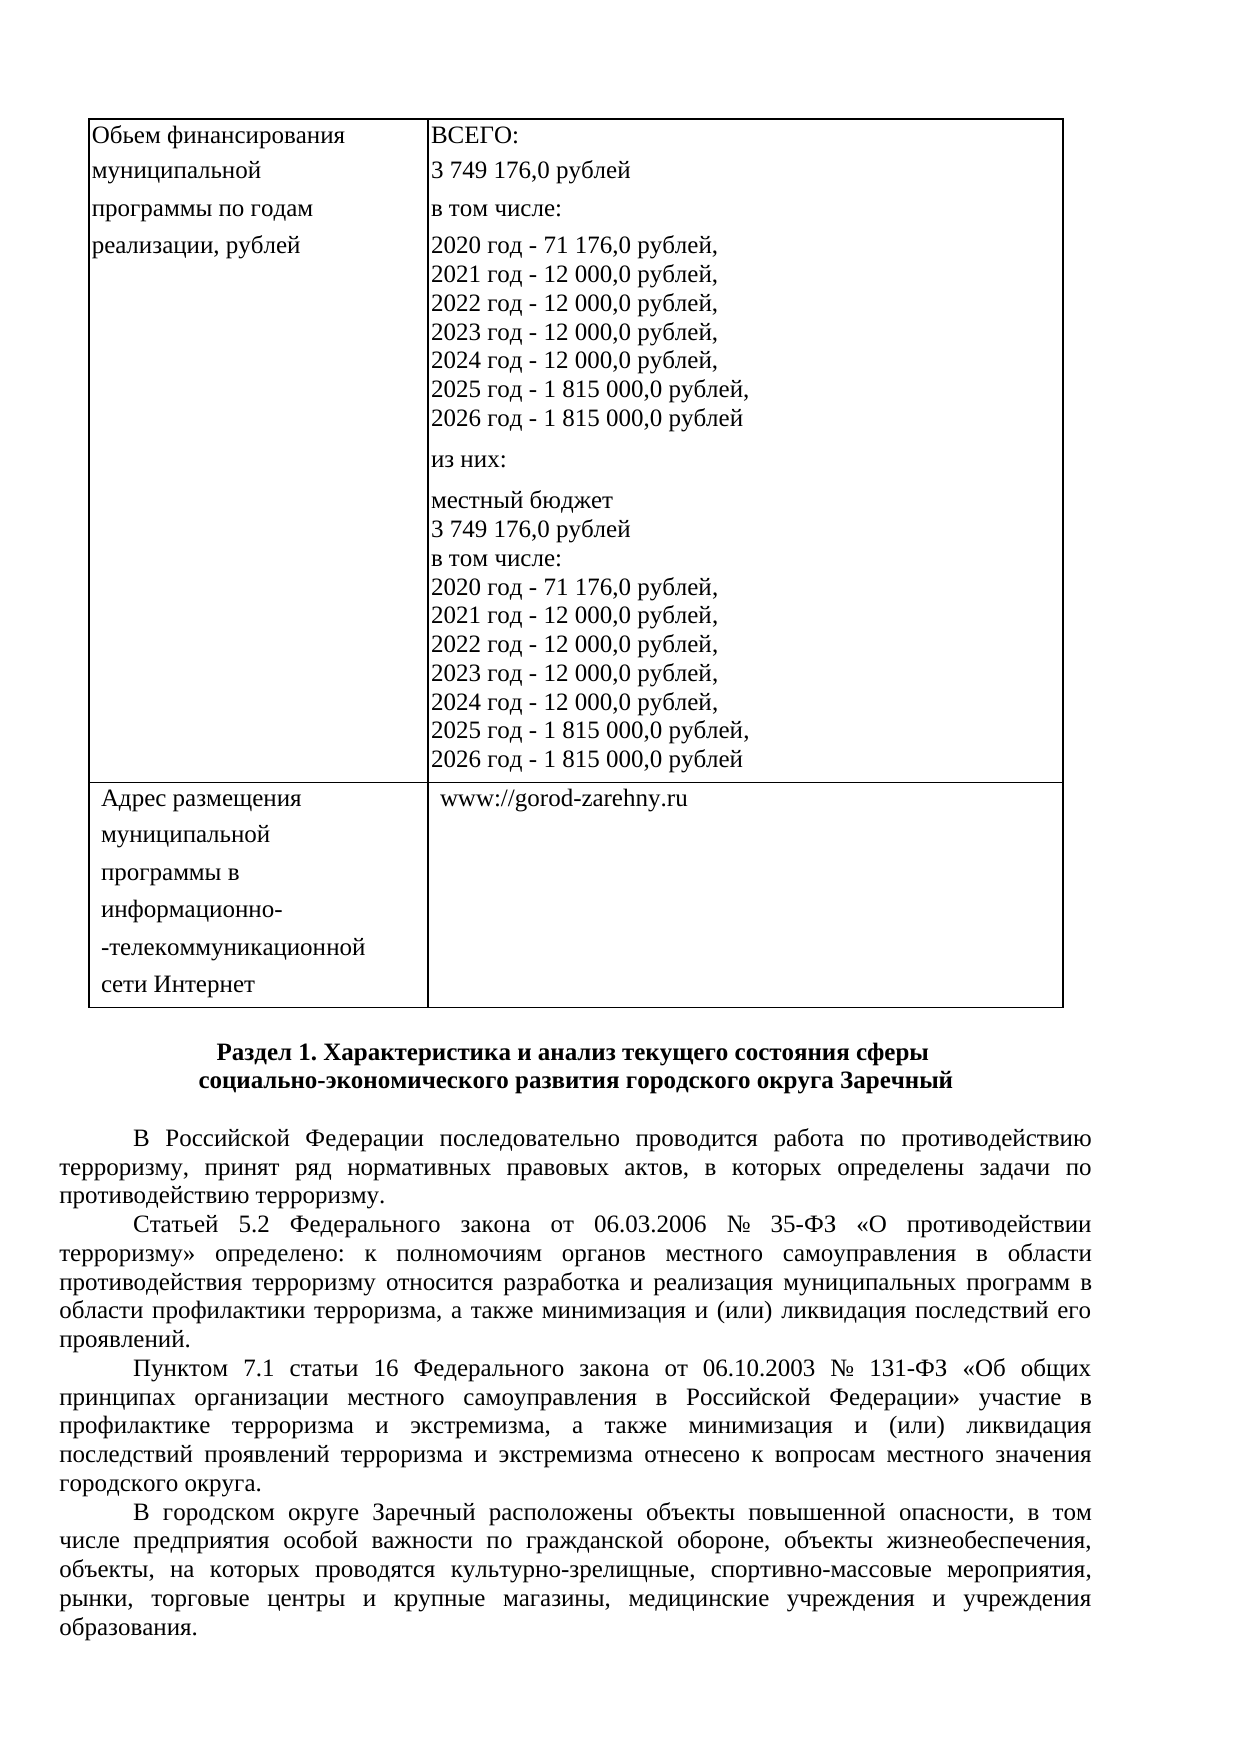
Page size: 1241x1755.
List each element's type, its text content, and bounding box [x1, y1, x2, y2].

table_cell в том числе: [429, 193, 1062, 231]
table_cell муниципальной [90, 156, 427, 193]
table_cell www://gorod-zarehny.ru [429, 783, 1062, 819]
table_cell 3 749 176,0 рублей [429, 156, 1062, 193]
table_cell Адрес размещения [90, 783, 427, 819]
table_cell [59, 156, 88, 193]
table_cell [59, 932, 88, 969]
table_cell [59, 193, 88, 231]
table_cell программы в [90, 857, 427, 894]
text Статьей 5.2 Федерального закона от 06.03.2006 № 35-ФЗ «О противодействии терроризму» определено: к полномочиям органов местного самоуправления в области противодействия терроризму относится разработка и реализация муниципальных программ в области профилактики терроризма, а также минимизация и (или) ликвидация последствий его проявлений. [59, 1209, 1093, 1353]
table_cell 2020 год - 71 176,0 рублей, 2021 год - 12 000,0 рублей, 2022 год - 12 000,0 рублей, 2023 год - 12 000,0 рублей, 2024 год - 12 000,0 рублей, 2025 год - 1 815 000,0 рублей, 2026 год - 1 815 000,0 рублей из них: местный бюджет 3 749 176,0 рублей в том числе: 2020 год - 71 176,0 рублей, 2021 год - 12 000,0 рублей, 2022 год - 12 000,0 рублей, 2023 год - 12 000,0 рублей, 2024 год - 12 000,0 рублей, 2025 год - 1 815 000,0 рублей, 2026 год - 1 815 000,0 рублей [429, 231, 1062, 782]
table_cell муниципальной [90, 819, 427, 857]
table_cell [429, 969, 1062, 1007]
table_cell [429, 819, 1062, 857]
table_cell сети Интернет [90, 969, 427, 1007]
text социально-экономического развития городского округа Заречный [59, 1066, 1093, 1094]
text Раздел 1. Характеристика и анализ текущего состояния сферы [59, 1037, 1093, 1066]
table_cell -телекоммуникационной [90, 932, 427, 969]
text Пунктом 7.1 статьи 16 Федерального закона от 06.10.2003 № 131-ФЗ «Об общих принципах организации местного самоуправления в Российской Федерации» участие в профилактике терроризма и экстремизма, а также минимизация и (или) ликвидация последствий проявлений терроризма и экстремизма отнесено к вопросам местного значения городского округа. [59, 1353, 1093, 1497]
table_cell [59, 894, 88, 932]
table_cell [429, 894, 1062, 932]
table_cell [59, 969, 88, 1007]
table_cell информационно- [90, 894, 427, 932]
text В Российской Федерации последовательно проводится работа по противодействию терроризму, принят ряд нормативных правовых актов, в которых определены задачи по противодействию терроризму. [59, 1123, 1093, 1209]
table_cell [59, 819, 88, 857]
table_cell [59, 782, 88, 819]
table_cell программы по годам [90, 193, 427, 231]
table_cell [59, 231, 88, 782]
table_header [59, 118, 88, 156]
table_cell [59, 857, 88, 894]
table_header ВСЕГО: [429, 120, 1062, 156]
table_header Обьем финансирования [90, 120, 427, 156]
text В городском округе Заречный расположены объекты повышенной опасности, в том числе предприятия особой важности по гражданской обороне, объекты жизнеобеспечения, объекты, на которых проводятся культурно-зрелищные, спортивно-массовые мероприятия, рынки, торговые центры и крупные магазины, медицинские учреждения и учреждения образования. [59, 1497, 1093, 1641]
table_cell [429, 857, 1062, 894]
table_cell [429, 932, 1062, 969]
table_cell реализации, рублей [90, 231, 427, 782]
